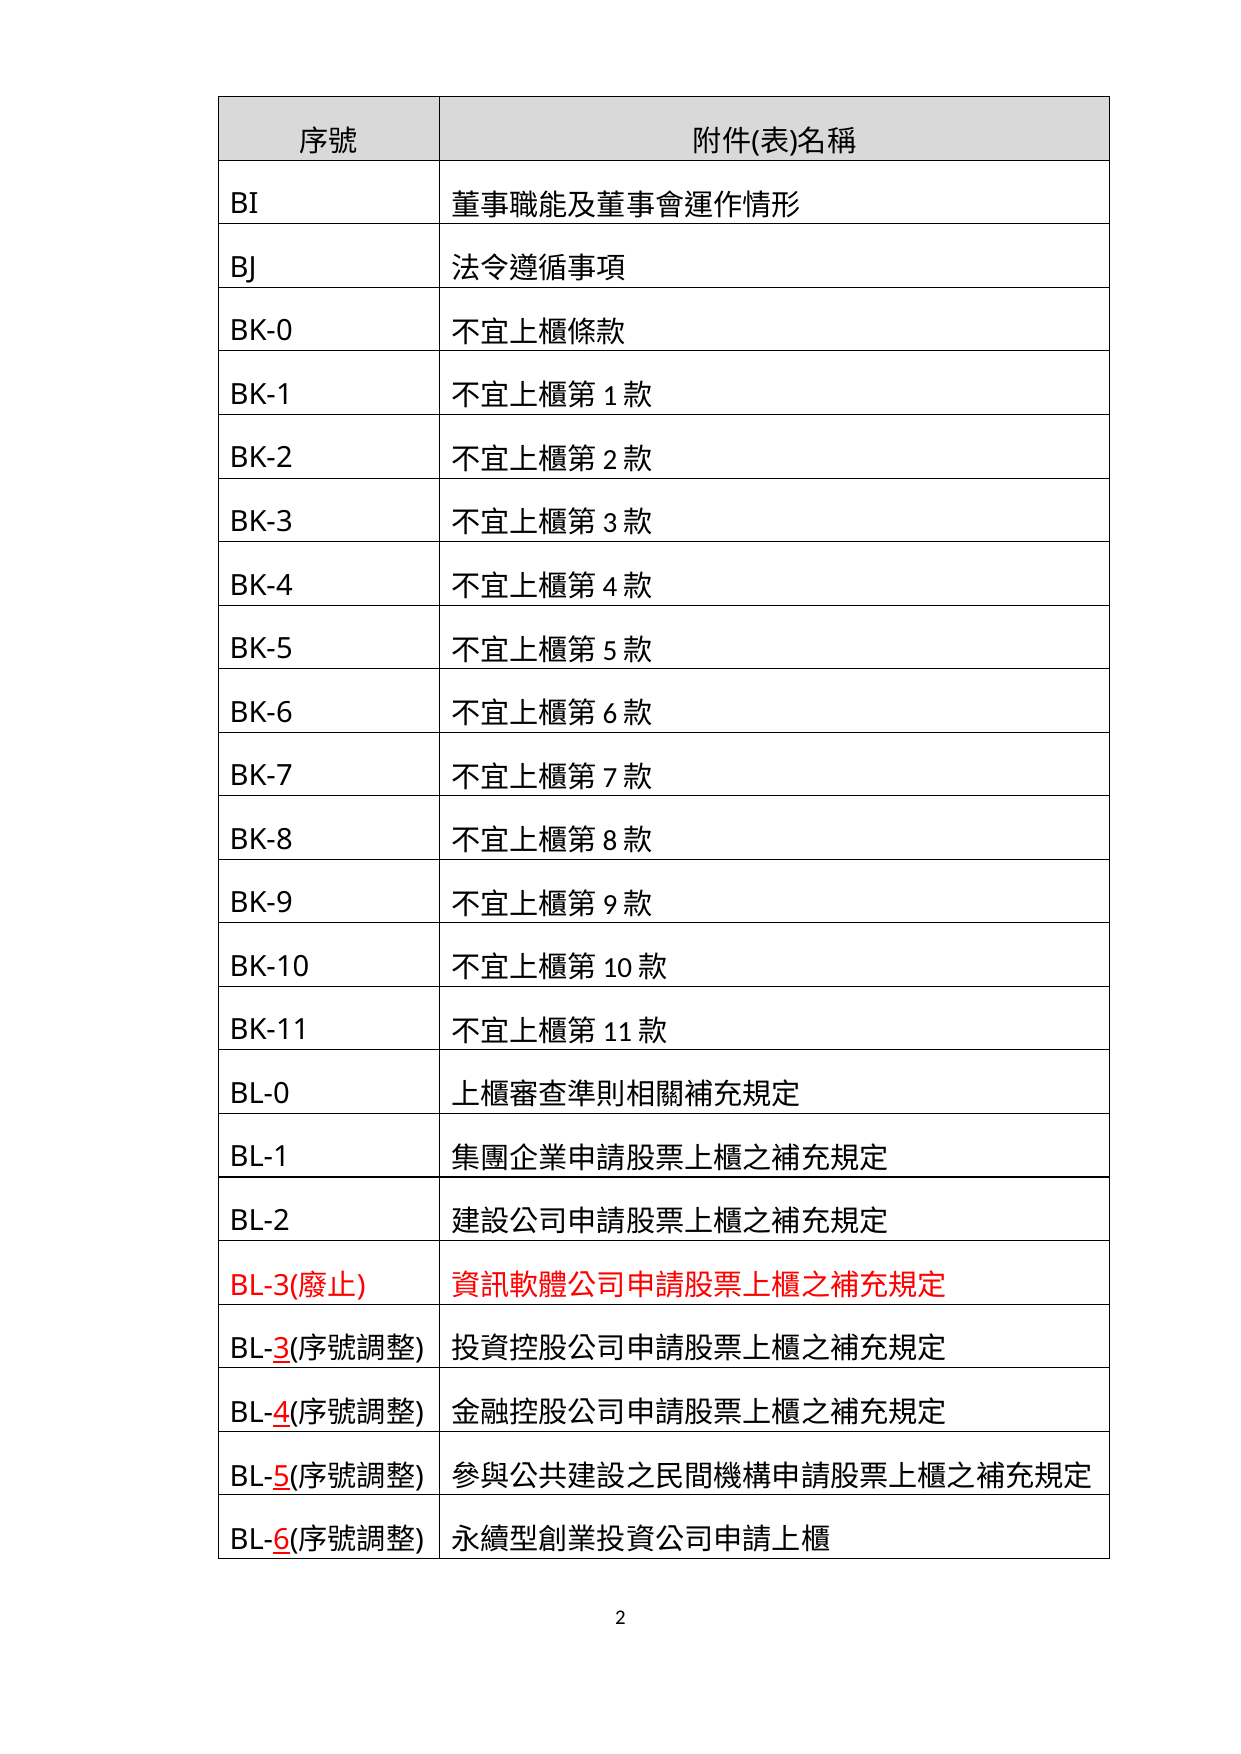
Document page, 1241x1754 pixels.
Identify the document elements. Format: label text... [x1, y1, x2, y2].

table_cell BL-4(序號調整) [219, 1368, 439, 1431]
table_cell 不宜上櫃第5款 [440, 606, 1109, 668]
table_cell BL-0 [219, 1050, 439, 1113]
table_cell 不宜上櫃第6款 [440, 669, 1109, 732]
table_cell 金融控股公司申請股票上櫃之補充規定 [440, 1368, 1109, 1431]
table_cell 建設公司申請股票上櫃之補充規定 [440, 1178, 1109, 1240]
table_cell BK-9 [219, 860, 439, 922]
table_cell 不宜上櫃第2款 [440, 415, 1109, 477]
table_cell 不宜上櫃第3款 [440, 479, 1109, 541]
table_cell BK-2 [219, 415, 439, 477]
table_cell BL-6(序號調整) [219, 1495, 439, 1558]
table_cell BK-5 [219, 606, 439, 668]
table_cell 投資控股公司申請股票上櫃之補充規定 [440, 1305, 1109, 1367]
table_cell 不宜上櫃第1款 [440, 351, 1109, 414]
table_cell 集團企業申請股票上櫃之補充規定 [440, 1114, 1109, 1176]
table_cell 不宜上櫃條款 [440, 288, 1109, 350]
table_cell 參與公共建設之民間機構申請股票上櫃之補充規定 [440, 1432, 1109, 1494]
table_cell 不宜上櫃第4款 [440, 542, 1109, 604]
table_cell BK-8 [219, 796, 439, 859]
table_cell 法令遵循事項 [440, 224, 1109, 287]
table_cell BK-3 [219, 479, 439, 541]
table_cell BK-1 [219, 351, 439, 414]
table_cell BK-10 [219, 923, 439, 986]
table_cell BJ [219, 224, 439, 287]
table_header 序號 [219, 97, 439, 160]
table_cell BL-5(序號調整) [219, 1432, 439, 1494]
table_cell BL-3(廢止) [219, 1241, 439, 1303]
table_cell BK-6 [219, 669, 439, 732]
table_cell BL-3(序號調整) [219, 1305, 439, 1367]
table_cell BK-4 [219, 542, 439, 604]
table_cell 董事職能及董事會運作情形 [440, 161, 1109, 223]
table_cell 不宜上櫃第7款 [440, 733, 1109, 795]
table_cell 不宜上櫃第10款 [440, 923, 1109, 986]
table_header 附件(表)名稱 [440, 97, 1109, 160]
table_cell BL-2 [219, 1178, 439, 1240]
table_cell BI [219, 161, 439, 223]
table_cell 不宜上櫃第9款 [440, 860, 1109, 922]
table_cell 永續型創業投資公司申請上櫃 [440, 1495, 1109, 1558]
table_cell 上櫃審查準則相關補充規定 [440, 1050, 1109, 1113]
table_cell 不宜上櫃第8款 [440, 796, 1109, 859]
table_cell BK-0 [219, 288, 439, 350]
table_cell 資訊軟體公司申請股票上櫃之補充規定 [440, 1241, 1109, 1303]
table_cell BL-1 [219, 1114, 439, 1176]
table_cell 不宜上櫃第11款 [440, 987, 1109, 1049]
table_cell BK-7 [219, 733, 439, 795]
table_cell BK-11 [219, 987, 439, 1049]
